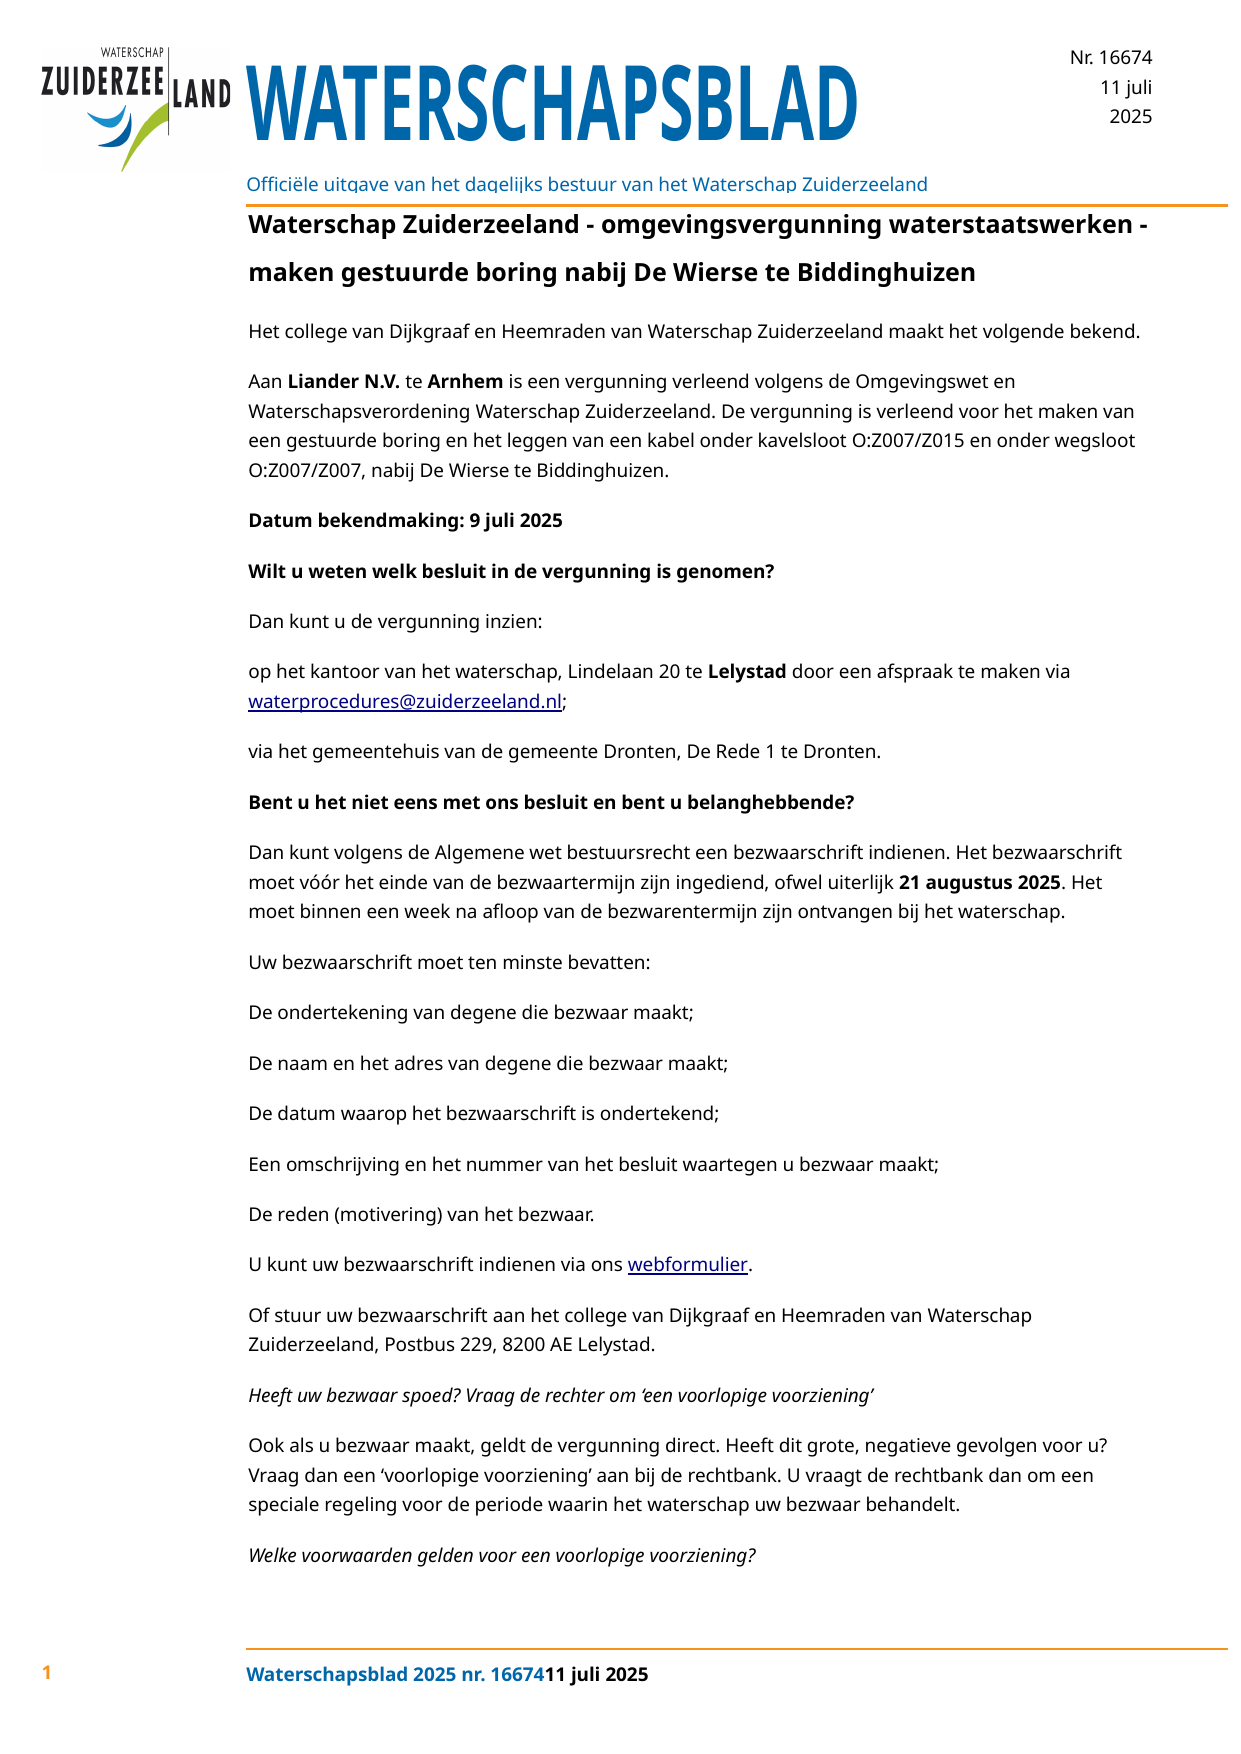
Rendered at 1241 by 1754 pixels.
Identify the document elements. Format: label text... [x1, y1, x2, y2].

text De naam en het adres van degene die bezwaar maakt; [248, 1050, 1152, 1076]
text De datum waarop het bezwaarschrift is ondertekend; [248, 1100, 1152, 1126]
text Aan Liander N.V. te Arnhem is een vergunning verleend volgens de Omgevingswet en Waterschapsverordening Waterschap Zuiderzeeland. De vergunning is verleend voor het maken van een gestuurde boring en het leggen van een kabel onder kavelsloot O:Z007/Z015 en onder wegsloot O:Z007/Z007, nabij De Wierse te Biddinghuizen. [248, 368, 1152, 483]
text De ondertekening van degene die bezwaar maakt; [248, 999, 1152, 1025]
text Wilt u weten welk besluit in de vergunning is genomen? [248, 558, 1152, 584]
text Waterschap Zuiderzeeland - omgevingsvergunning waterstaatswerken - maken gestuurde boring nabij De Wierse te Biddinghuizen [248, 207, 1152, 288]
text U kunt uw bezwaarschrift indienen via ons webformulier. [248, 1252, 1152, 1277]
text Of stuur uw bezwaarschrift aan het college van Dijkgraaf en Heemraden van Waterschap Zuiderzeeland, Postbus 229, 8200 AE Lelystad. [248, 1302, 1152, 1357]
text Dan kunt u de vergunning inzien: [248, 608, 1152, 634]
text Welke voorwaarden gelden voor een voorlopige voorziening? [248, 1542, 1152, 1568]
text op het kantoor van het waterschap, Lindelaan 20 te Lelystad door een afspraak te maken via waterprocedures@zuiderzeeland.nl; [248, 659, 1152, 714]
picture [41, 47, 231, 172]
text via het gemeentehuis van de gemeente Dronten, De Rede 1 te Dronten. [248, 739, 1152, 764]
text Datum bekendmaking: 9 juli 2025 [248, 507, 1152, 533]
text Dan kunt volgens de Algemene wet bestuursrecht een bezwaarschrift indienen. Het bezwaarschrift moet vóór het einde van de bezwaartermijn zijn ingediend, ofwel uiterlijk 21 augustus 2025. Het moet binnen een week na afloop van de bezwarentermijn zijn ontvangen bij het waterschap. [248, 839, 1152, 924]
text Een omschrijving en het nummer van het besluit waartegen u bezwaar maakt; [248, 1151, 1152, 1177]
text Ook als u bezwaar maakt, geldt de vergunning direct. Heeft dit grote, negatieve gevolgen voor u? Vraag dan een ‘voorlopige voorziening’ aan bij de rechtbank. U vraagt de rechtbank dan om een speciale regeling voor de periode waarin het waterschap uw bezwaar behandelt. [248, 1432, 1152, 1517]
text Heeft uw bezwaar spoed? Vraag de rechter om ‘een voorlopige voorziening’ [248, 1382, 1152, 1408]
text Bent u het niet eens met ons besluit en bent u belanghebbende? [248, 789, 1152, 815]
text Uw bezwaarschrift moet ten minste bevatten: [248, 949, 1152, 975]
text Het college van Dijkgraaf en Heemraden van Waterschap Zuiderzeeland maakt het volgende bekend. [248, 318, 1152, 344]
text De reden (motivering) van het bezwaar. [248, 1201, 1152, 1227]
